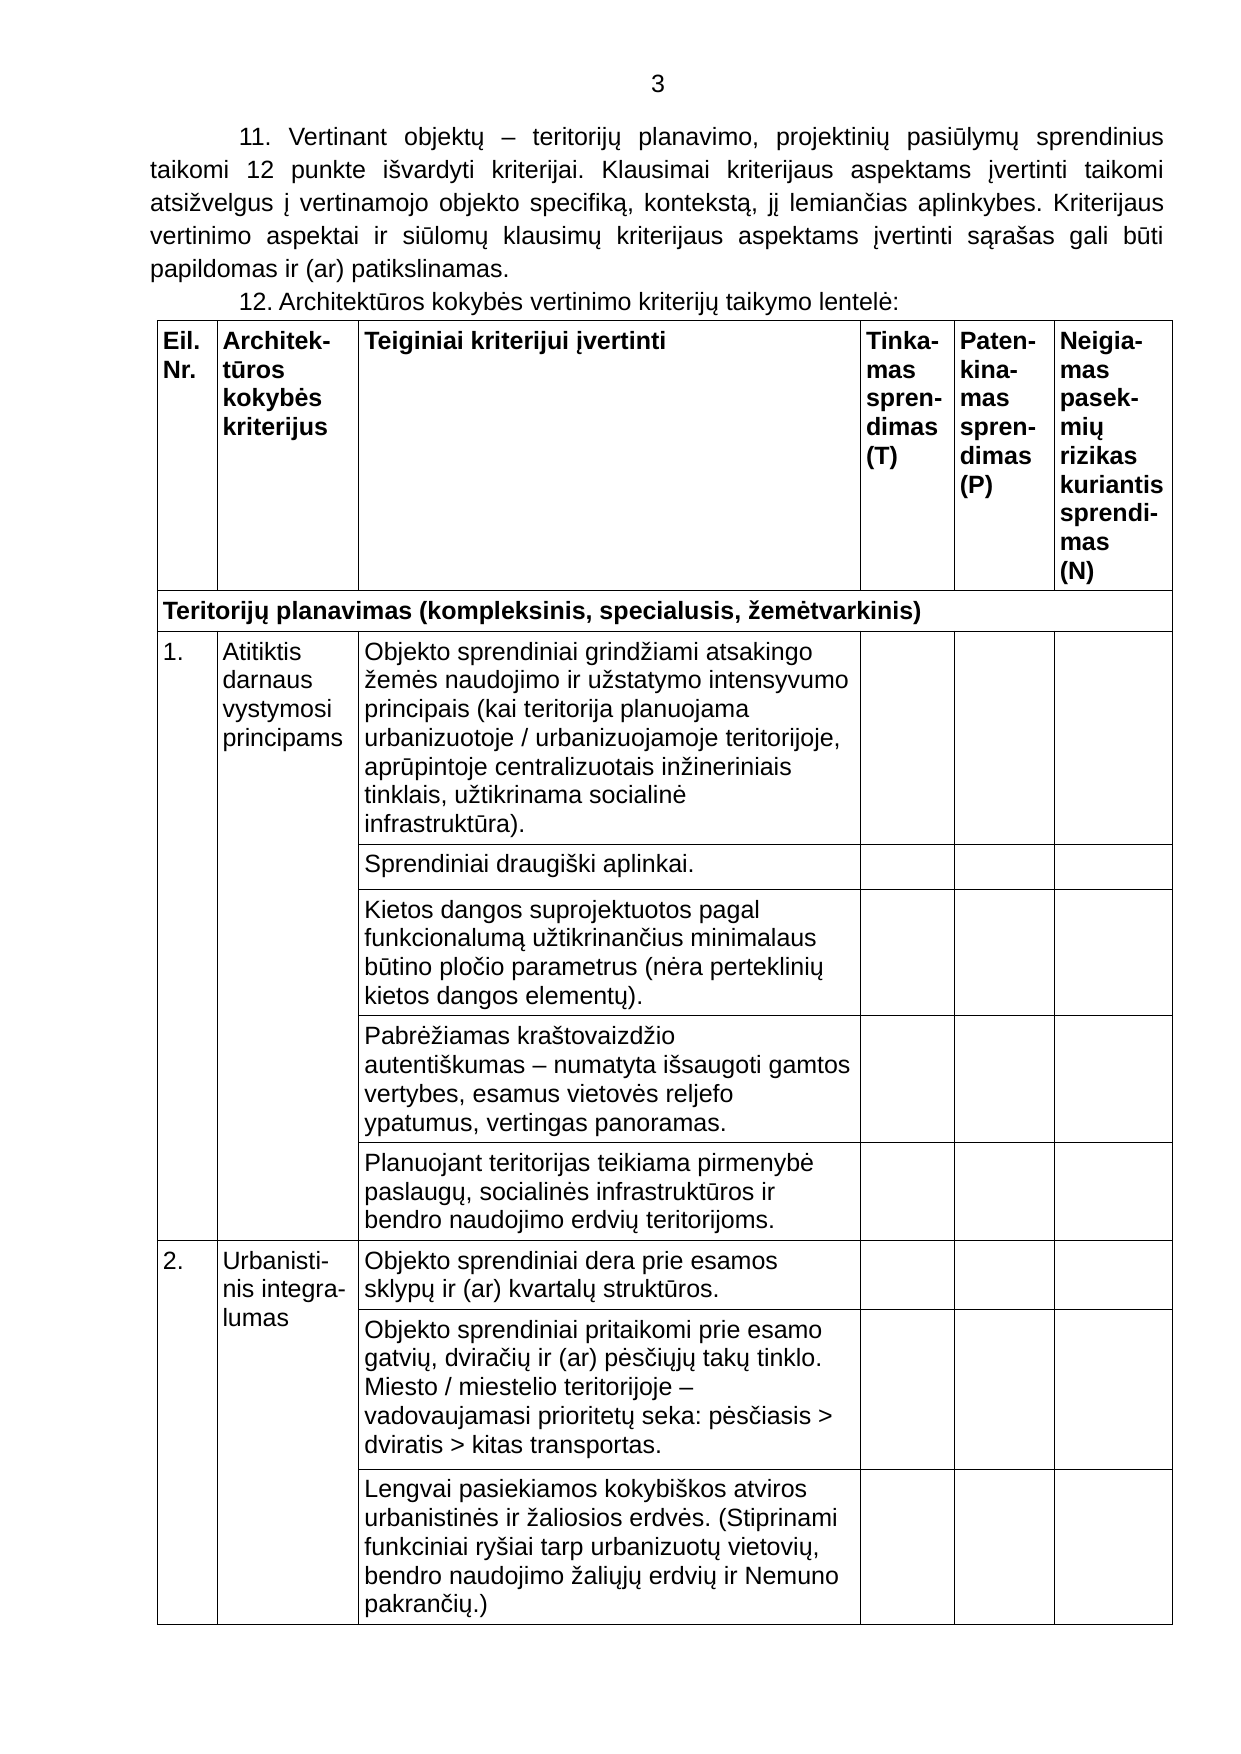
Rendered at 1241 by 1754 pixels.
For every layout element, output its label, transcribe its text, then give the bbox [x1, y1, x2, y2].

table_cell 2. [158, 1241, 217, 1624]
table_header Paten-kina-mas spren-dimas (P) [955, 321, 1054, 590]
table_cell [861, 632, 954, 843]
table_cell [861, 845, 954, 889]
table_cell [955, 1016, 1054, 1142]
table_cell [955, 1241, 1054, 1309]
table_cell [955, 632, 1054, 843]
table_cell Pabrėžiamas kraštovaizdžio autentiškumas – numatyta išsaugoti gamtos vertybes, esamus vietovės reljefo ypatumus, vertingas panoramas. [359, 1016, 860, 1142]
table_cell 1. [158, 632, 217, 1240]
table_cell [1055, 1310, 1172, 1469]
table_cell [1055, 1143, 1172, 1240]
table_cell [955, 1143, 1054, 1240]
table_header Tinka-mas spren-dimas (T) [861, 321, 954, 590]
table_cell Kietos dangos suprojektuotos pagal funkcionalumą užtikrinančius minimalaus būtino pločio parametrus (nėra perteklinių kietos dangos elementų). [359, 890, 860, 1015]
table_cell [861, 1143, 954, 1240]
table_cell [861, 1310, 954, 1469]
table_cell Planuojant teritorijas teikiama pirmenybė paslaugų, socialinės infrastruktūros ir bendro naudojimo erdvių teritorijoms. [359, 1143, 860, 1240]
text 11. Vertinant objektų ‒ teritorijų planavimo, projektinių pasiūlymų sprendinius taikomi 12 punkte išvardyti kriterijai. Klausimai kriterijaus aspektams įvertinti taikomi atsižvelgus į vertinamojo objekto specifiką, kontekstą, jį lemiančias aplinkybes. Kriterijaus vertinimo aspektai ir siūlomų klausimų kriterijaus aspektams įvertinti sąrašas gali būti papildomas ir (ar) patikslinamas. [150, 122, 1166, 283]
table_cell [1055, 1470, 1172, 1624]
table_cell Objekto sprendiniai dera prie esamos sklypų ir (ar) kvartalų struktūros. [359, 1241, 860, 1309]
text 12. Architektūros kokybės vertinimo kriterijų taikymo lentelė: [150, 287, 1166, 316]
table_cell Atitiktis darnaus vystymosi principams [218, 632, 358, 1240]
table_cell [1055, 1241, 1172, 1309]
table_cell Objekto sprendiniai pritaikomi prie esamo gatvių, dviračių ir (ar) pėsčiųjų takų tinklo. Miesto / miestelio teritorijoje – vadovaujamasi prioritetų seka: pėsčiasis > dviratis > kitas transportas. [359, 1310, 860, 1469]
table_cell [955, 1310, 1054, 1469]
table_cell [955, 1470, 1054, 1624]
table_cell Urbanisti-nis integra-lumas [218, 1241, 358, 1624]
table_cell [861, 1016, 954, 1142]
table_cell [955, 845, 1054, 889]
table_header Eil.Nr. [158, 321, 217, 590]
table_cell [1055, 1016, 1172, 1142]
table_header Neigia-mas pasek-mių rizikas kuriantis sprendi-mas (N) [1055, 321, 1172, 590]
table_cell [861, 1241, 954, 1309]
table_header Teiginiai kriterijui įvertinti [359, 321, 860, 590]
table_cell [955, 890, 1054, 1015]
table_cell Teritorijų planavimas (kompleksinis, specialusis, žemėtvarkinis) [158, 591, 1172, 631]
table_cell [1055, 632, 1172, 843]
table_cell Lengvai pasiekiamos kokybiškos atviros urbanistinės ir žaliosios erdvės. (Stiprinami funkciniai ryšiai tarp urbanizuotų vietovių, bendro naudojimo žaliųjų erdvių ir Nemuno pakrančių.) [359, 1470, 860, 1624]
table_cell [861, 890, 954, 1015]
table_cell Sprendiniai draugiški aplinkai. [359, 845, 860, 889]
table_cell [1055, 845, 1172, 889]
table_cell Objekto sprendiniai grindžiami atsakingo žemės naudojimo ir užstatymo intensyvumo principais (kai teritorija planuojama urbanizuotoje / urbanizuojamoje teritorijoje, aprūpintoje centralizuotais inžineriniais tinklais, užtikrinama socialinė infrastruktūra). [359, 632, 860, 843]
table_header Architek-tūros kokybės kriterijus [218, 321, 358, 590]
table_cell [1055, 890, 1172, 1015]
table_cell [861, 1470, 954, 1624]
